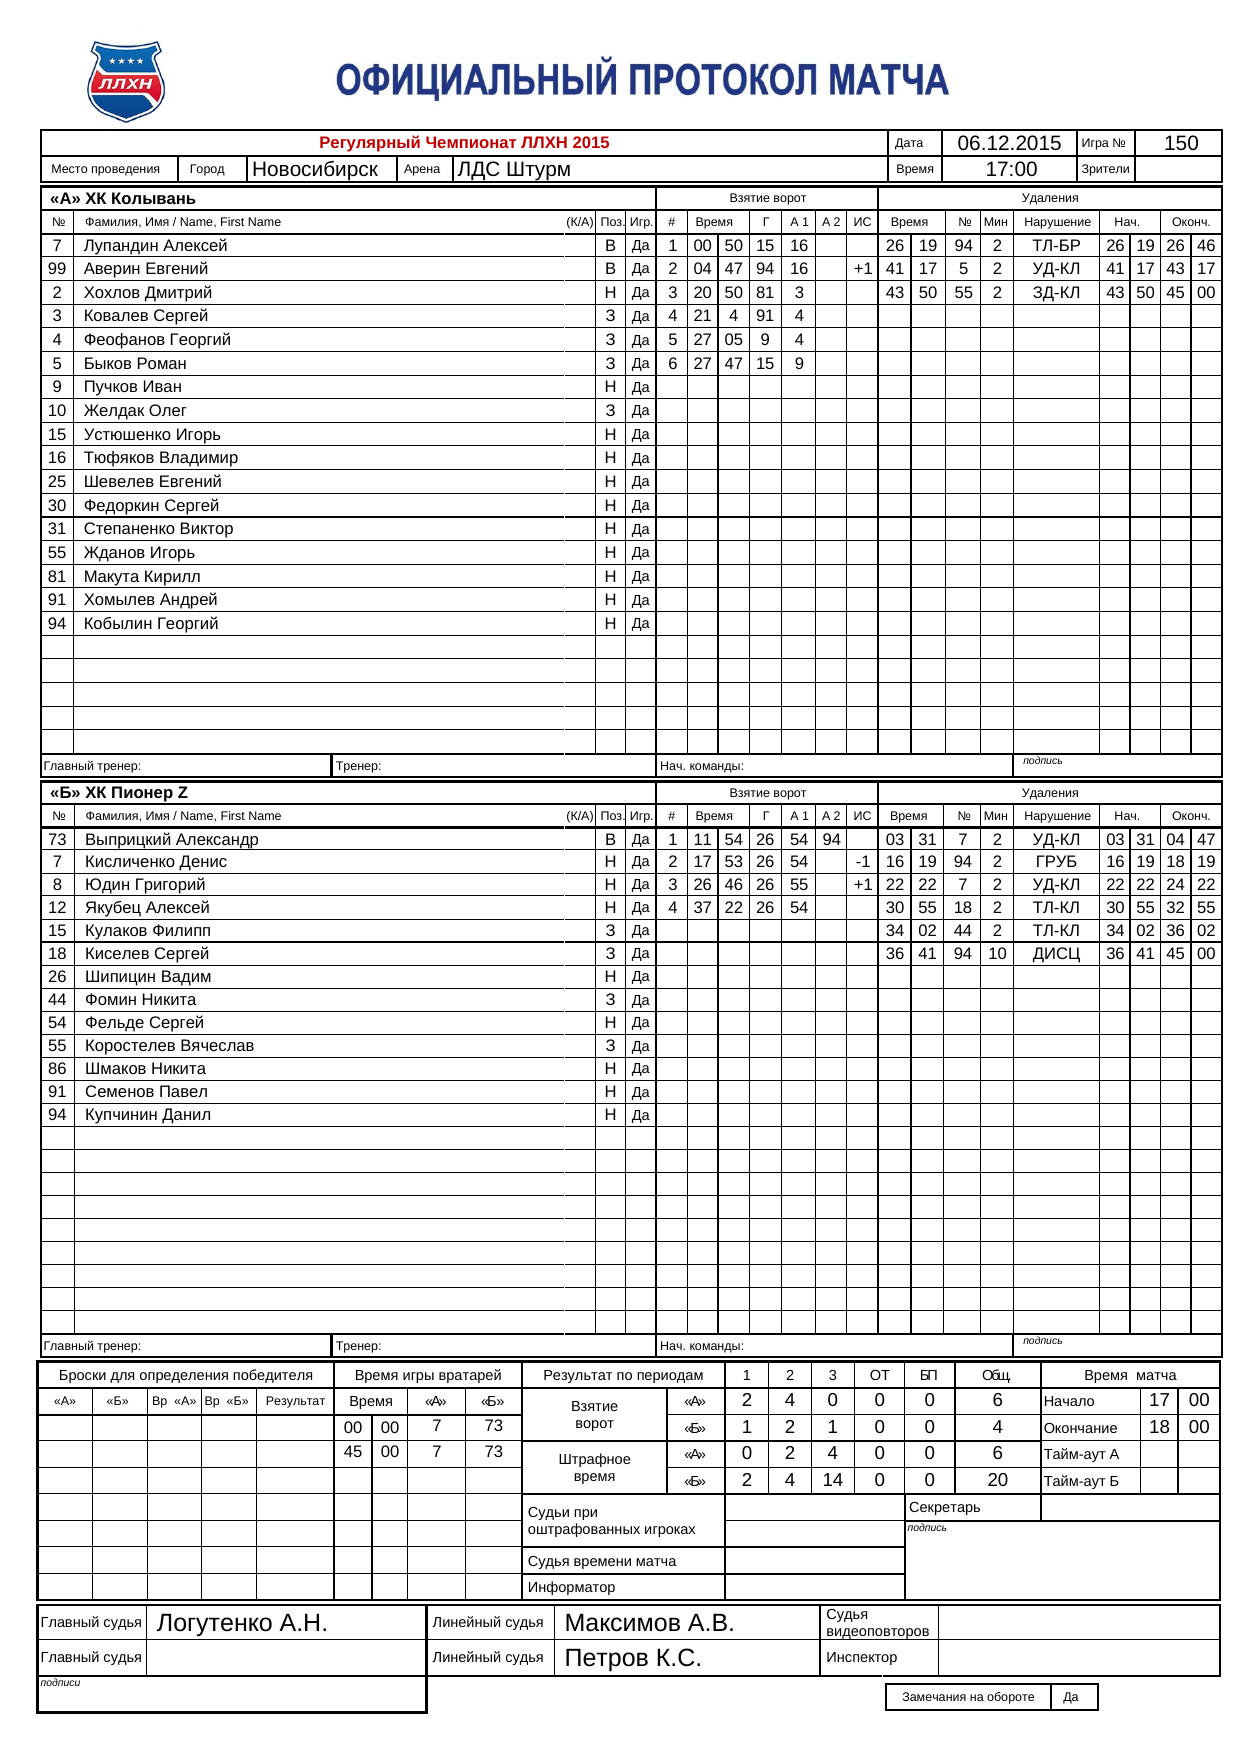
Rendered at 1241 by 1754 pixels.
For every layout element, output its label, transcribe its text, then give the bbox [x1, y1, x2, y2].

table_cell [1014, 1219, 1099, 1241]
table_cell [816, 659, 846, 682]
table_cell [1161, 1058, 1190, 1079]
table_cell 27 [688, 352, 717, 374]
table_cell [1192, 541, 1221, 564]
table_cell Время [688, 211, 749, 233]
table_cell [912, 1081, 943, 1103]
table_cell [1131, 612, 1160, 634]
table_cell [946, 470, 980, 493]
table_cell Фамилия, Имя / Name, First Name [74, 211, 565, 233]
table_cell [879, 1058, 910, 1079]
table_cell 0 [855, 1442, 904, 1467]
table_cell 54 [42, 1012, 74, 1033]
table_cell Вр «Б» [202, 1389, 256, 1413]
table_cell [782, 989, 815, 1011]
table_cell 99 [42, 257, 73, 280]
table_cell [879, 541, 910, 564]
table_cell [847, 707, 877, 729]
table_cell [879, 636, 910, 658]
table_cell [782, 588, 815, 611]
table_cell [719, 989, 749, 1011]
table_cell [944, 1150, 980, 1172]
table_cell [565, 1242, 595, 1264]
table_cell [726, 1521, 904, 1546]
table_cell 45 [1161, 281, 1190, 303]
table_cell [1192, 328, 1221, 351]
table_cell Максимов А.В. [555, 1606, 819, 1639]
table_cell [981, 1173, 1013, 1195]
table_cell [1014, 730, 1099, 753]
table_cell 17 [1141, 1389, 1177, 1413]
table_cell [847, 328, 877, 351]
table_cell [847, 896, 877, 918]
table_cell [981, 1219, 1013, 1241]
table_cell [42, 1288, 74, 1310]
table_cell [688, 1173, 717, 1195]
table_cell [750, 376, 781, 398]
table_cell 31 [1131, 829, 1160, 849]
table_cell Н [596, 470, 625, 493]
table_cell Да [626, 1081, 655, 1103]
table_cell Да [626, 470, 655, 493]
table_cell [75, 1288, 564, 1310]
table_cell 46 [1192, 235, 1221, 256]
table_cell [750, 1081, 781, 1103]
table_cell [565, 829, 595, 849]
table_cell [847, 281, 877, 303]
table_cell Да [626, 565, 655, 587]
table_cell [1192, 683, 1221, 706]
table_cell 2 [657, 257, 687, 280]
table_cell [944, 1012, 980, 1033]
table_cell [688, 376, 717, 398]
table_cell 7 [42, 235, 73, 256]
table_cell 41 [1100, 257, 1129, 280]
table_cell [39, 1521, 92, 1546]
table_cell [688, 707, 717, 729]
table_cell [816, 1265, 846, 1287]
table_cell [1161, 1242, 1190, 1264]
table_cell [1141, 1468, 1177, 1493]
table_cell [1131, 1242, 1160, 1264]
table_cell 0 [905, 1389, 954, 1413]
table_cell № [42, 211, 73, 233]
table_cell [1100, 707, 1129, 729]
table_cell 3 [657, 281, 687, 303]
table_cell [1161, 966, 1190, 987]
table_cell [847, 659, 877, 682]
table_cell [847, 399, 877, 422]
table_cell [1161, 446, 1190, 469]
table_cell [1014, 1081, 1099, 1103]
table_cell Оконч. [1161, 805, 1221, 826]
table_cell 16 [879, 850, 910, 872]
table_cell [42, 636, 73, 658]
table_cell [750, 636, 781, 658]
table_cell [688, 446, 717, 469]
table_cell [1192, 730, 1221, 753]
table_cell [847, 1012, 877, 1033]
table_cell [688, 518, 717, 540]
table_cell Хохлов Дмитрий [74, 281, 564, 303]
table_cell «Б » [466, 1389, 521, 1413]
table_cell Главный тренер: [42, 1335, 330, 1356]
table_cell [1131, 1127, 1160, 1149]
table_cell Н [596, 896, 625, 918]
table_cell [657, 1127, 687, 1149]
table_cell [719, 399, 749, 422]
table_cell [1161, 305, 1190, 327]
table_cell [688, 470, 717, 493]
table_cell 2 [981, 874, 1013, 895]
table_cell [626, 1150, 655, 1172]
table_cell [816, 612, 846, 634]
table_cell 24 [1161, 874, 1190, 895]
table_cell [1161, 730, 1190, 753]
table_cell [816, 352, 846, 374]
table_cell [657, 470, 687, 493]
table_cell [750, 1219, 781, 1241]
table_cell Г [750, 805, 781, 826]
table_header 3 [812, 1363, 854, 1387]
table_cell 45 [1161, 943, 1190, 964]
table_cell Нач. команды: [657, 1335, 1012, 1356]
table_cell [912, 588, 945, 611]
table_cell Да [626, 399, 655, 422]
table_cell [1161, 1173, 1190, 1195]
table_cell № [42, 805, 74, 826]
table_cell Логутенко А.Н. [147, 1606, 425, 1639]
table_cell [750, 1242, 781, 1264]
table_cell [42, 683, 73, 706]
table_cell 34 [1100, 920, 1129, 941]
table_header Броски для определения победителя [39, 1363, 333, 1387]
table_cell 22 [879, 874, 910, 895]
table_cell [466, 1574, 521, 1599]
table_cell Семенов Павел [75, 1081, 564, 1103]
table_cell [944, 1058, 980, 1079]
table_cell [1161, 989, 1190, 1011]
table_cell Да [626, 829, 655, 849]
table_cell 9 [42, 376, 73, 398]
table_cell ТЛ-БР [1014, 235, 1099, 256]
table_cell [1014, 1196, 1099, 1218]
table_cell [879, 730, 910, 753]
table_cell 3 [782, 281, 815, 303]
table_cell ДИСЦ [1014, 943, 1099, 964]
table_header 06.12.2015 [943, 131, 1076, 155]
table_cell [912, 1265, 943, 1287]
table_cell [688, 1058, 717, 1079]
table_cell [565, 1288, 595, 1310]
table_cell [1131, 1081, 1160, 1103]
table_cell [565, 423, 595, 445]
table_cell [1161, 1127, 1190, 1149]
table_cell [879, 1173, 910, 1195]
table_cell [1131, 565, 1160, 587]
table_cell [847, 966, 877, 987]
table_cell 02 [1192, 920, 1221, 941]
table_cell [1131, 494, 1160, 516]
table_cell [782, 494, 815, 516]
table_cell Да [626, 1012, 655, 1033]
table_cell З [596, 1035, 625, 1057]
table_cell 18 [42, 943, 74, 964]
table_cell З [596, 328, 625, 351]
table_cell Зрители [1078, 157, 1134, 181]
table_cell 73 [42, 829, 74, 849]
table_cell 94 [750, 257, 781, 280]
table_cell 02 [1131, 920, 1160, 941]
table_header Удаления [879, 188, 1221, 209]
table_cell ЗД-КЛ [1014, 281, 1099, 303]
table_cell [626, 1173, 655, 1195]
table_cell [816, 874, 846, 895]
table_cell [688, 1311, 717, 1333]
table_cell 7 [408, 1441, 465, 1467]
table_cell [750, 446, 781, 469]
table_cell 12 [42, 896, 74, 918]
table_cell [93, 1441, 147, 1467]
table_cell [688, 1265, 717, 1287]
table_cell № [944, 805, 980, 826]
table_cell [93, 1416, 147, 1440]
table_cell 32 [1161, 896, 1190, 918]
table_cell [688, 399, 717, 422]
table_header Время игры вратарей [335, 1363, 521, 1387]
table_cell Шипицин Вадим [75, 966, 564, 987]
table_cell [657, 966, 687, 987]
table_cell Кисличенко Денис [75, 850, 564, 872]
table_cell [816, 305, 846, 327]
table_cell 17 [688, 850, 717, 872]
table_cell [565, 920, 595, 941]
table_cell [981, 1242, 1013, 1264]
table_cell 19 [912, 235, 945, 256]
table_cell [202, 1494, 256, 1520]
table_cell 14 [812, 1468, 854, 1493]
table_cell [782, 541, 815, 564]
table_cell [912, 399, 945, 422]
table_cell [816, 257, 846, 280]
table_cell 20 [956, 1468, 1040, 1493]
table_cell [1014, 518, 1099, 540]
table_cell 2 [981, 896, 1013, 918]
table_cell 5 [657, 328, 687, 351]
table_cell [816, 966, 846, 987]
table_cell [750, 1058, 781, 1079]
table_cell Да [626, 494, 655, 516]
table_cell Да [626, 989, 655, 1011]
table_cell [1100, 470, 1129, 493]
table_cell [981, 730, 1013, 753]
table_cell [782, 1311, 815, 1333]
table_cell Да [626, 235, 655, 256]
table_cell [42, 659, 73, 682]
table_cell 2 [981, 829, 1013, 849]
table_cell +1 [847, 257, 877, 280]
table_cell [657, 1196, 687, 1218]
table_cell [719, 1104, 749, 1126]
table_cell Быков Роман [74, 352, 564, 374]
table_cell [42, 1173, 74, 1195]
table_cell [688, 494, 717, 516]
table_cell [912, 1173, 943, 1195]
table_cell [750, 1104, 781, 1126]
table_cell [1100, 588, 1129, 611]
table_cell [335, 1494, 371, 1520]
table_cell [1192, 588, 1221, 611]
table_cell [981, 518, 1013, 540]
table_cell [719, 659, 749, 682]
table_cell [688, 730, 717, 753]
table_cell [782, 1242, 815, 1264]
table_cell 30 [42, 494, 73, 516]
table_cell 34 [879, 920, 910, 941]
table_cell [1014, 1058, 1099, 1079]
table_cell [750, 920, 781, 941]
table_cell 4 [812, 1442, 854, 1467]
table_cell [1192, 1104, 1221, 1126]
table_cell [688, 989, 717, 1011]
table_cell З [596, 399, 625, 422]
table_cell (К/А) [565, 805, 595, 826]
table_cell [1014, 328, 1099, 351]
table_cell [657, 730, 687, 753]
table_cell [657, 612, 687, 634]
table_cell [750, 1311, 781, 1333]
table_cell [719, 683, 749, 706]
table_cell [688, 636, 717, 658]
table_cell [596, 1288, 625, 1310]
table_cell [1192, 470, 1221, 493]
table_cell [42, 1265, 74, 1287]
table_cell 4 [782, 328, 815, 351]
table_cell 94 [42, 612, 73, 634]
table_cell 55 [1192, 896, 1221, 918]
table_cell 73 [466, 1416, 521, 1440]
table_cell 0 [855, 1415, 904, 1440]
table_cell 16 [1100, 850, 1129, 872]
table_cell 26 [879, 235, 910, 256]
table_cell [879, 565, 910, 587]
table_cell «Б» [668, 1468, 724, 1493]
table_cell 2 [769, 1415, 811, 1440]
table_cell [626, 730, 655, 753]
table_cell [688, 588, 717, 611]
table_cell [939, 1640, 1219, 1675]
table_cell Судья видеоповторов [821, 1606, 938, 1639]
table_cell [657, 1311, 687, 1333]
table_cell Н [596, 494, 625, 516]
table_cell [148, 1416, 201, 1440]
table_cell [1014, 659, 1099, 682]
table_cell З [596, 989, 625, 1011]
table_cell [726, 1548, 904, 1573]
table_cell [981, 541, 1013, 564]
table_cell [912, 518, 945, 540]
table_cell 03 [879, 829, 910, 849]
table_cell [816, 989, 846, 1011]
table_cell [1131, 328, 1160, 351]
table_cell Шмаков Никита [75, 1058, 564, 1079]
table_cell [1161, 636, 1190, 658]
table_cell [657, 446, 687, 469]
table_cell 22 [1131, 874, 1160, 895]
table_cell [847, 1196, 877, 1218]
table_cell 10 [42, 399, 73, 422]
table_cell 2 [657, 850, 687, 872]
table_cell [626, 659, 655, 682]
table_cell 50 [1131, 281, 1160, 303]
table_cell Тайм-аут А [1042, 1441, 1140, 1467]
table_cell [42, 1127, 74, 1149]
table_cell 15 [42, 423, 73, 445]
table_cell [912, 966, 943, 987]
table_cell 27 [688, 328, 717, 351]
table_cell [1131, 1035, 1160, 1057]
table_cell Да [626, 943, 655, 964]
table_cell [782, 636, 815, 658]
table_cell Н [596, 850, 625, 872]
table_cell [944, 1288, 980, 1310]
table_cell [42, 1150, 74, 1172]
table_cell [565, 494, 595, 516]
table_cell [912, 470, 945, 493]
table_cell 3 [657, 874, 687, 895]
table_cell [847, 920, 877, 941]
table_cell Н [596, 1058, 625, 1079]
table_cell 00 [373, 1441, 407, 1467]
table_cell 54 [719, 829, 749, 849]
table_cell [1100, 683, 1129, 706]
table_cell Да [626, 920, 655, 941]
table_cell [1192, 494, 1221, 516]
table_cell [782, 518, 815, 540]
table_cell [1131, 966, 1160, 987]
table_cell Оконч. [1161, 211, 1221, 233]
table_cell 02 [912, 920, 943, 941]
table_cell Макута Кирилл [74, 565, 564, 587]
table_cell [688, 1104, 717, 1126]
table_cell 43 [1100, 281, 1129, 303]
table_cell [1131, 1012, 1160, 1033]
table_cell [847, 1127, 877, 1149]
table_cell 0 [855, 1468, 904, 1493]
table_cell Н [596, 966, 625, 987]
table_cell 22 [1100, 874, 1129, 895]
table_cell 53 [719, 850, 749, 872]
table_cell [944, 1311, 980, 1333]
table_cell 94 [944, 850, 980, 872]
table_cell 11 [688, 829, 717, 849]
table_cell 4 [769, 1389, 811, 1413]
table_cell [1014, 1242, 1099, 1264]
table_cell Фомин Никита [75, 989, 564, 1011]
table_cell В [596, 235, 625, 256]
table_cell [657, 541, 687, 564]
table_cell [1131, 989, 1160, 1011]
table_cell [373, 1521, 407, 1546]
table_cell [565, 565, 595, 587]
table_cell [879, 1242, 910, 1264]
table_cell [1100, 446, 1129, 469]
table_cell [782, 683, 815, 706]
table_cell [981, 1265, 1013, 1287]
table_cell 47 [719, 352, 749, 374]
table_header Игра № [1078, 131, 1134, 155]
table_cell 9 [782, 352, 815, 374]
table_cell [1014, 1012, 1099, 1033]
table_cell [565, 1058, 595, 1079]
table_cell [782, 1219, 815, 1241]
table_cell [39, 1574, 92, 1599]
table_cell [626, 1265, 655, 1287]
table_cell Н [596, 874, 625, 895]
table_cell [1192, 966, 1221, 987]
table_cell [946, 636, 980, 658]
table_cell [202, 1547, 256, 1573]
table_cell [202, 1416, 256, 1440]
table_cell 2 [981, 281, 1013, 303]
table_cell «А» [39, 1389, 92, 1413]
table_cell [1192, 518, 1221, 540]
table_cell З [596, 920, 625, 941]
table_cell [912, 1058, 943, 1079]
table_cell 19 [1131, 235, 1160, 256]
table_cell З [596, 352, 625, 374]
table_cell [565, 518, 595, 540]
table_cell [93, 1574, 147, 1599]
table_header 1 [726, 1363, 768, 1387]
table_cell [883, 1677, 1220, 1681]
table_cell [912, 423, 945, 445]
table_cell [1014, 989, 1099, 1011]
table_cell 43 [1161, 257, 1190, 280]
table_cell [750, 470, 781, 493]
table_cell [565, 896, 595, 918]
table_cell [879, 1035, 910, 1057]
table_cell [1192, 423, 1221, 445]
table_cell [750, 707, 781, 729]
table_cell Н [596, 612, 625, 634]
table_cell [408, 1494, 465, 1520]
table_cell [816, 1288, 846, 1310]
table_cell [657, 399, 687, 422]
table_cell [1014, 352, 1099, 374]
table_cell [335, 1574, 371, 1599]
table_cell 19 [912, 850, 943, 872]
table_cell [42, 730, 73, 753]
table_cell Степаненко Виктор [74, 518, 564, 540]
table_cell Линейный судья [428, 1640, 554, 1675]
table_cell 94 [816, 829, 846, 849]
table_cell [912, 612, 945, 634]
table_cell [912, 1196, 943, 1218]
table_cell 54 [782, 850, 815, 872]
table_cell ТЛ-КЛ [1014, 896, 1099, 918]
table_cell [93, 1547, 147, 1573]
table_cell [750, 612, 781, 634]
table_cell [257, 1416, 333, 1440]
table_cell [202, 1521, 256, 1546]
table_cell [847, 1288, 877, 1310]
table_cell [847, 730, 877, 753]
table_header Регулярный Чемпионат ЛЛХН 2015 [42, 131, 887, 155]
table_cell [946, 328, 980, 351]
table_cell [750, 683, 781, 706]
table_cell [944, 1196, 980, 1218]
table_cell 04 [1161, 829, 1190, 849]
table_cell [1100, 1196, 1129, 1218]
table_cell [1100, 305, 1129, 327]
table_cell [847, 565, 877, 587]
table_cell [657, 1150, 687, 1172]
table_cell [719, 1196, 749, 1218]
table_cell 45 [335, 1441, 371, 1467]
table_cell [981, 1012, 1013, 1033]
table_cell Федоркин Сергей [74, 494, 564, 516]
table_cell В [596, 257, 625, 280]
table_cell [1100, 423, 1129, 445]
table_cell [750, 1012, 781, 1033]
table_cell [657, 989, 687, 1011]
table_cell [782, 470, 815, 493]
table_cell ИС [847, 211, 877, 233]
table_cell [148, 1441, 201, 1467]
table_cell [373, 1547, 407, 1573]
table_cell [39, 1468, 92, 1493]
table_cell [408, 1521, 465, 1546]
table_header 2 [769, 1363, 811, 1387]
table_cell Выприцкий Александр [75, 829, 564, 849]
table_cell [1192, 305, 1221, 327]
table_cell Устюшенко Игорь [74, 423, 564, 445]
table_cell [1161, 494, 1190, 516]
table_cell 00 [373, 1416, 407, 1440]
table_cell [719, 470, 749, 493]
table_cell [719, 541, 749, 564]
table_cell [626, 1196, 655, 1218]
table_cell УД-КЛ [1014, 257, 1099, 280]
table_cell УД-КЛ [1014, 829, 1099, 849]
table_cell Судья времени матча [523, 1548, 724, 1573]
table_cell [335, 1521, 371, 1546]
table_cell [1192, 565, 1221, 587]
table_cell [1100, 1173, 1129, 1195]
table_cell [981, 612, 1013, 634]
table_cell 26 [750, 874, 781, 895]
table_cell [847, 612, 877, 634]
table_cell [657, 1173, 687, 1195]
table_cell Место проведения [42, 157, 177, 181]
table_cell [1131, 305, 1160, 327]
table_cell [847, 1035, 877, 1057]
table_cell 25 [42, 470, 73, 493]
table_cell [1100, 352, 1129, 374]
table_cell Главный тренер: [42, 755, 330, 776]
table_cell Тренер: [333, 755, 655, 776]
table_cell Н [596, 588, 625, 611]
table_cell [879, 1265, 910, 1287]
table_cell [750, 730, 781, 753]
table_cell [847, 376, 877, 398]
table_cell Игр. [626, 805, 655, 826]
table_cell Да [626, 874, 655, 895]
table_cell 05 [719, 328, 749, 351]
table_cell [565, 257, 595, 280]
table_cell [782, 446, 815, 469]
table_cell [981, 1311, 1013, 1333]
table_cell [1131, 730, 1160, 753]
table_cell [1192, 1242, 1221, 1264]
table_cell [847, 235, 877, 256]
table_cell [565, 1173, 595, 1195]
table_cell 0 [726, 1442, 768, 1467]
table_cell [981, 305, 1013, 327]
table_header 150 [1136, 131, 1221, 155]
table_cell [688, 659, 717, 682]
table_cell [879, 1127, 910, 1149]
table_cell [1099, 1682, 1220, 1711]
table_cell Н [596, 565, 625, 587]
table_cell подпись [906, 1522, 1219, 1599]
table_cell Да [626, 328, 655, 351]
table_cell [1131, 470, 1160, 493]
table_cell Поз. [596, 211, 625, 233]
table_cell 26 [42, 966, 74, 987]
table_cell [847, 1058, 877, 1079]
table_cell «А» [408, 1389, 465, 1413]
table_cell 2 [726, 1389, 768, 1413]
table_cell Город [179, 157, 246, 181]
table_cell [466, 1494, 521, 1520]
table_cell [42, 1219, 74, 1241]
table_cell [428, 1677, 882, 1711]
table_cell [657, 1288, 687, 1310]
table_cell [816, 1104, 846, 1126]
table_cell 55 [42, 1035, 74, 1057]
table_cell 36 [1161, 920, 1190, 941]
table_cell [879, 659, 910, 682]
table_cell Лупандин Алексей [74, 235, 564, 256]
table_cell [750, 565, 781, 587]
table_cell [1192, 1150, 1221, 1172]
table_header Взятие ворот [657, 783, 877, 803]
table_cell 44 [944, 920, 980, 941]
table_cell [719, 1311, 749, 1333]
table_cell [74, 730, 564, 753]
table_cell [981, 565, 1013, 587]
table_cell [981, 494, 1013, 516]
table_cell [565, 399, 595, 422]
table_cell А 1 [782, 211, 815, 233]
table_cell [1192, 1288, 1221, 1310]
table_cell «А» [668, 1389, 724, 1413]
table_cell Н [596, 446, 625, 469]
table_cell [257, 1494, 333, 1520]
table_cell [93, 1468, 147, 1493]
table_cell [750, 1288, 781, 1310]
table_cell 5 [946, 257, 980, 280]
table_cell [816, 707, 846, 729]
table_cell [1014, 1265, 1099, 1287]
table_cell 03 [1100, 829, 1129, 849]
table_cell [257, 1521, 333, 1546]
table_cell [1131, 659, 1160, 682]
table_cell [1100, 1012, 1129, 1033]
table_cell +1 [847, 874, 877, 895]
table_cell [688, 966, 717, 987]
table_cell [688, 1242, 717, 1264]
table_cell [1014, 423, 1099, 445]
table_cell Хомылев Андрей [74, 588, 564, 611]
table_cell [946, 730, 980, 753]
table_cell 7 [42, 850, 74, 872]
table_cell [257, 1468, 333, 1493]
table_cell [981, 1196, 1013, 1218]
table_cell [981, 399, 1013, 422]
table_cell [1161, 1196, 1190, 1218]
table_cell [912, 1035, 943, 1057]
table_cell [981, 470, 1013, 493]
table_cell ИС [847, 805, 877, 826]
table_cell [202, 1468, 256, 1493]
table_cell [1100, 1150, 1129, 1172]
table_cell [1131, 352, 1160, 374]
table_cell Время [335, 1389, 407, 1413]
table_cell Да [626, 541, 655, 564]
table_cell [75, 1311, 564, 1333]
table_cell [912, 1104, 943, 1126]
table_cell [782, 1012, 815, 1033]
table_cell [719, 1081, 749, 1103]
table_cell 31 [912, 829, 943, 849]
table_cell 17 [1131, 257, 1160, 280]
table_cell [565, 376, 595, 398]
table_cell [657, 1081, 687, 1103]
table_cell [750, 1265, 781, 1287]
table_cell 1 [812, 1415, 854, 1440]
table_cell 36 [879, 943, 910, 964]
table_cell [726, 1575, 904, 1599]
table_cell [688, 1150, 717, 1172]
table_cell [782, 1058, 815, 1079]
table_cell [719, 423, 749, 445]
table_cell [816, 896, 846, 918]
table_cell [750, 943, 781, 964]
table_cell Начало [1042, 1389, 1140, 1413]
table_cell 00 [688, 235, 717, 256]
table_cell [719, 446, 749, 469]
table_cell [1131, 636, 1160, 658]
table_cell [719, 1035, 749, 1057]
table_cell [946, 352, 980, 374]
table_cell 50 [719, 235, 749, 256]
table_cell [879, 328, 910, 351]
table_cell [879, 399, 910, 422]
table_cell [596, 1196, 625, 1218]
table_cell 81 [750, 281, 781, 303]
table_cell [879, 1081, 910, 1103]
table_cell [596, 1242, 625, 1264]
table_cell [1161, 565, 1190, 587]
table_cell [981, 1127, 1013, 1149]
table_cell [1131, 446, 1160, 469]
table_cell [408, 1468, 465, 1493]
table_cell 17:00 [943, 157, 1076, 181]
table_cell [657, 1012, 687, 1033]
table_cell Юдин Григорий [75, 874, 564, 895]
table_cell [879, 1150, 910, 1172]
table_cell [816, 943, 846, 964]
table_cell 36 [1100, 943, 1129, 964]
table_cell [1161, 1104, 1190, 1126]
table_cell [626, 1288, 655, 1310]
table_cell 7 [944, 874, 980, 895]
table_cell [148, 1547, 201, 1573]
table_cell [912, 1127, 943, 1149]
table_cell З [596, 305, 625, 327]
table_cell Да [626, 588, 655, 611]
table_cell 1 [657, 235, 687, 256]
table_cell [1161, 1150, 1190, 1172]
table_cell Арена [398, 157, 452, 181]
table_cell Время [879, 805, 943, 826]
table_cell [39, 1416, 92, 1440]
table_cell [657, 1242, 687, 1264]
table_cell Да [626, 612, 655, 634]
table_cell [847, 943, 877, 964]
table_cell [42, 1242, 74, 1264]
table_cell 4 [769, 1468, 811, 1493]
table_cell 6 [657, 352, 687, 374]
table_cell [879, 1012, 910, 1033]
table_cell 3 [42, 305, 73, 327]
table_cell Шевелев Евгений [74, 470, 564, 493]
table_cell [782, 1104, 815, 1126]
table_cell Тюфяков Владимир [74, 446, 564, 469]
table_cell [596, 1265, 625, 1287]
table_cell [1192, 1311, 1221, 1333]
table_cell [750, 1150, 781, 1172]
table_cell [847, 1265, 877, 1287]
table_cell 10 [981, 943, 1013, 964]
table_cell [596, 1219, 625, 1241]
table_cell [816, 1196, 846, 1218]
table_cell [944, 1035, 980, 1057]
table_cell [596, 1127, 625, 1149]
table_cell [1014, 1311, 1099, 1333]
table_cell Нач. [1100, 211, 1160, 233]
table_cell [847, 636, 877, 658]
table_cell Да [626, 966, 655, 987]
table_cell [847, 518, 877, 540]
table_cell [912, 659, 945, 682]
table_header Да [1052, 1685, 1097, 1709]
table_cell [565, 659, 595, 682]
table_cell 4 [657, 305, 687, 327]
table_cell [1192, 1173, 1221, 1195]
table_cell 00 [1179, 1389, 1219, 1413]
table_cell [816, 423, 846, 445]
table_cell [816, 1127, 846, 1149]
table_cell [688, 920, 717, 941]
table_cell [750, 494, 781, 516]
table_cell [1014, 1104, 1099, 1126]
table_cell 54 [782, 829, 815, 849]
table_cell [782, 659, 815, 682]
table_cell [912, 1219, 943, 1241]
table_cell [39, 1441, 92, 1467]
table_cell [596, 683, 625, 706]
table_cell Якубец Алексей [75, 896, 564, 918]
table_cell [1192, 352, 1221, 374]
table_cell [981, 989, 1013, 1011]
table_cell [879, 376, 910, 398]
table_cell [42, 707, 73, 729]
table_cell [93, 1521, 147, 1546]
table_cell [782, 1173, 815, 1195]
table_cell [1100, 1127, 1129, 1149]
table_cell [688, 1127, 717, 1149]
table_cell [75, 1173, 564, 1195]
table_cell [565, 235, 595, 256]
table_cell [1161, 1081, 1190, 1103]
table_cell [816, 1058, 846, 1079]
table_cell [1014, 588, 1099, 611]
table_cell [816, 1081, 846, 1103]
table_cell [719, 730, 749, 753]
table_cell [565, 1104, 595, 1126]
table_cell [373, 1468, 407, 1493]
table_cell [719, 1012, 749, 1033]
table_cell [912, 352, 945, 374]
table_cell 7 [944, 829, 980, 849]
table_header Время матча [1042, 1363, 1219, 1387]
table_cell [565, 636, 595, 658]
table_cell [944, 1104, 980, 1126]
table_cell [1161, 1012, 1190, 1033]
table_cell Главный судья [39, 1640, 146, 1675]
table_cell Штрафное время [523, 1442, 666, 1493]
table_cell 4 [782, 305, 815, 327]
table_cell [782, 1035, 815, 1057]
table_cell Н [596, 376, 625, 398]
table_cell Игр. [626, 211, 655, 233]
table_cell [719, 1242, 749, 1264]
table_cell [1161, 1035, 1190, 1057]
table_cell [1100, 730, 1129, 753]
table_cell [1161, 541, 1190, 564]
table_cell [626, 1242, 655, 1264]
table_cell [1100, 1104, 1129, 1126]
table_cell [912, 494, 945, 516]
table_cell # [657, 805, 687, 826]
table_cell [879, 989, 910, 1011]
table_cell 8 [42, 874, 74, 895]
table_cell [373, 1574, 407, 1599]
table_cell [782, 1127, 815, 1149]
table_cell [816, 636, 846, 658]
table_cell [782, 376, 815, 398]
table_cell [847, 1081, 877, 1103]
table_cell [946, 683, 980, 706]
table_cell [565, 966, 595, 987]
table_cell 0 [812, 1389, 854, 1413]
table_cell [1192, 659, 1221, 682]
table_cell [981, 1288, 1013, 1310]
table_cell Н [596, 1081, 625, 1103]
table_cell [847, 1150, 877, 1172]
table_cell 2 [981, 920, 1013, 941]
table_cell [202, 1441, 256, 1467]
table_cell Да [626, 1104, 655, 1126]
table_cell [816, 376, 846, 398]
table_cell [1014, 1288, 1099, 1310]
table_cell 41 [1131, 943, 1160, 964]
table_cell [596, 1150, 625, 1172]
table_cell [1131, 1311, 1160, 1333]
table_cell Да [626, 446, 655, 469]
table_cell [1161, 376, 1190, 398]
table_cell [939, 1606, 1219, 1639]
table_cell 31 [42, 518, 73, 540]
table_cell [782, 565, 815, 587]
table_cell [981, 1150, 1013, 1172]
table_cell Да [626, 257, 655, 280]
table_cell [1100, 494, 1129, 516]
table_cell [1192, 1081, 1221, 1103]
table_cell Да [626, 1035, 655, 1057]
table_cell [912, 376, 945, 398]
table_cell № [946, 211, 980, 233]
table_cell [657, 376, 687, 398]
table_cell [719, 1173, 749, 1195]
table_cell [816, 541, 846, 564]
table_cell 0 [905, 1442, 954, 1467]
table_cell 26 [750, 829, 781, 849]
table_cell [879, 1196, 910, 1218]
table_cell [1161, 659, 1190, 682]
table_cell [944, 1173, 980, 1195]
table_cell [719, 1150, 749, 1172]
table_cell [1161, 470, 1190, 493]
table_cell А 2 [816, 211, 846, 233]
table_cell 18 [1141, 1415, 1177, 1440]
table_cell [565, 588, 595, 611]
table_cell [944, 989, 980, 1011]
table_cell 94 [42, 1104, 74, 1126]
table_cell Кобылин Георгий [74, 612, 564, 634]
table_cell [75, 1265, 564, 1287]
table_cell 43 [879, 281, 910, 303]
table_cell ТЛ-КЛ [1014, 920, 1099, 941]
table_cell [719, 707, 749, 729]
table_cell [93, 1494, 147, 1520]
table_cell 30 [1100, 896, 1129, 918]
table_cell 5 [42, 352, 73, 374]
table_cell 41 [912, 943, 943, 964]
table_cell [565, 352, 595, 374]
table_cell [1161, 1219, 1190, 1241]
table_cell [912, 989, 943, 1011]
table_cell [257, 1547, 333, 1573]
table_cell [912, 1242, 943, 1264]
table_cell [657, 565, 687, 587]
table_cell [565, 989, 595, 1011]
table_cell Тренер: [333, 1335, 655, 1356]
table_cell Нарушение [1014, 805, 1099, 826]
table_cell [565, 683, 595, 706]
table_cell [565, 707, 595, 729]
table_cell [816, 446, 846, 469]
table_cell [39, 1547, 92, 1573]
table_cell А 1 [782, 805, 815, 826]
table_cell [626, 1127, 655, 1149]
table_cell Инспектор [821, 1640, 938, 1675]
table_cell [816, 1219, 846, 1241]
table_cell [847, 683, 877, 706]
table_cell [847, 470, 877, 493]
table_cell 54 [782, 896, 815, 918]
table_cell [816, 281, 846, 303]
table_cell [688, 541, 717, 564]
table_cell [944, 1127, 980, 1149]
table_cell [816, 565, 846, 587]
table_cell З [596, 943, 625, 964]
table_cell Секретарь [906, 1495, 1040, 1520]
table_cell В [596, 829, 625, 849]
table_cell [657, 920, 687, 941]
table_cell «Б» [668, 1415, 724, 1440]
table_header «А» ХК Колывань [42, 188, 655, 209]
table_cell [148, 1494, 201, 1520]
table_cell [847, 423, 877, 445]
table_cell [847, 588, 877, 611]
table_cell [1192, 376, 1221, 398]
table_cell [565, 1196, 595, 1218]
table_cell 41 [879, 257, 910, 280]
table_cell [565, 305, 595, 327]
table_cell Киселев Сергей [75, 943, 564, 964]
table_cell [1100, 376, 1129, 398]
table_cell [1161, 1311, 1190, 1333]
table_cell [847, 1104, 877, 1126]
table_cell [688, 1012, 717, 1033]
table_cell [750, 989, 781, 1011]
table_cell [1131, 1288, 1160, 1310]
table_cell [688, 1081, 717, 1103]
table_cell [719, 494, 749, 516]
table_cell Да [626, 423, 655, 445]
table_cell [335, 1468, 371, 1493]
table_cell 55 [912, 896, 943, 918]
table_cell Жданов Игорь [74, 541, 564, 564]
table_cell 26 [688, 874, 717, 895]
table_cell 00 [1192, 281, 1221, 303]
table_cell [75, 1127, 564, 1149]
table_cell [1042, 1495, 1219, 1520]
table_cell [719, 612, 749, 634]
table_cell 91 [42, 588, 73, 611]
table_cell [879, 1288, 910, 1310]
table_cell Н [596, 1012, 625, 1033]
table_cell [1136, 157, 1221, 181]
table_cell [148, 1521, 201, 1546]
table_cell [1192, 636, 1221, 658]
table_cell [147, 1640, 425, 1675]
table_cell [816, 470, 846, 493]
table_cell 2 [726, 1468, 768, 1493]
table_cell Время [879, 211, 945, 233]
table_cell [847, 1219, 877, 1241]
table_cell «Б» [93, 1389, 147, 1413]
table_cell Нарушение [1014, 211, 1099, 233]
table_cell [750, 1127, 781, 1149]
table_header Удаления [879, 783, 1221, 803]
table_cell [1100, 612, 1129, 634]
table_cell [408, 1547, 465, 1573]
table_cell 00 [1192, 943, 1221, 964]
table_cell [847, 541, 877, 564]
table_cell [1100, 399, 1129, 422]
table_cell 2 [981, 850, 1013, 872]
table_cell [981, 588, 1013, 611]
table_cell [782, 966, 815, 987]
table_cell [981, 352, 1013, 374]
table_cell [981, 659, 1013, 682]
table_cell [944, 1242, 980, 1264]
table_cell [1100, 989, 1129, 1011]
table_cell 16 [42, 446, 73, 469]
table_cell [1014, 305, 1099, 327]
table_cell А 2 [816, 805, 846, 826]
table_cell [688, 423, 717, 445]
table_cell [879, 1104, 910, 1126]
table_cell [688, 1196, 717, 1218]
table_cell [944, 1265, 980, 1287]
table_cell 55 [782, 874, 815, 895]
table_cell «А» [668, 1442, 724, 1467]
table_cell [1100, 1058, 1129, 1079]
table_cell 1 [657, 829, 687, 849]
table_cell Да [626, 352, 655, 374]
table_cell Тайм-аут Б [1042, 1468, 1140, 1493]
table_cell [816, 1173, 846, 1195]
table_cell [946, 376, 980, 398]
table_cell 21 [688, 305, 717, 327]
table_cell [1192, 399, 1221, 422]
table_cell [946, 494, 980, 516]
table_cell 16 [782, 235, 815, 256]
table_cell [657, 1035, 687, 1057]
table_cell [1014, 966, 1099, 987]
table_cell [657, 1058, 687, 1079]
table_cell 4 [657, 896, 687, 918]
table_cell [565, 1127, 595, 1149]
table_cell [148, 1468, 201, 1493]
table_cell [981, 1035, 1013, 1057]
table_cell [879, 470, 910, 493]
table_cell [946, 588, 980, 611]
table_cell [657, 494, 687, 516]
table_cell [657, 588, 687, 611]
table_cell 0 [855, 1389, 904, 1413]
table_cell [782, 1081, 815, 1103]
table_cell [1161, 518, 1190, 540]
table_cell 4 [719, 305, 749, 327]
table_cell [912, 683, 945, 706]
table_cell [750, 1035, 781, 1057]
table_cell 19 [1192, 850, 1221, 872]
table_cell [719, 636, 749, 658]
table_cell [626, 707, 655, 729]
table_cell [912, 565, 945, 587]
table_cell [1161, 1288, 1190, 1310]
table_cell 00 [1179, 1415, 1219, 1440]
table_cell [1161, 352, 1190, 374]
table_cell [719, 376, 749, 398]
table_cell 0 [905, 1415, 954, 1440]
table_cell Да [626, 518, 655, 540]
table_cell [816, 235, 846, 256]
table_cell [719, 518, 749, 540]
table_cell [912, 305, 945, 327]
table_cell Фамилия, Имя / Name, First Name [75, 805, 565, 826]
table_cell 2 [981, 257, 1013, 280]
table_cell 47 [1192, 829, 1221, 849]
table_cell [847, 494, 877, 516]
table_cell [1161, 612, 1190, 634]
table_cell [912, 730, 945, 753]
table_cell [565, 1150, 595, 1172]
table_cell [816, 683, 846, 706]
table_cell [42, 1196, 74, 1218]
table_cell [688, 1288, 717, 1310]
table_cell 15 [750, 352, 781, 374]
table_cell [565, 281, 595, 303]
table_cell 86 [42, 1058, 74, 1079]
table_cell 9 [750, 328, 781, 351]
table_cell [946, 423, 980, 445]
table_cell [946, 541, 980, 564]
table_header Результат по периодам [523, 1363, 724, 1387]
table_cell 6 [956, 1389, 1040, 1413]
table_cell 15 [42, 920, 74, 941]
table_cell Линейный судья [428, 1606, 554, 1639]
table_cell подпись [1014, 1335, 1221, 1356]
table_cell [1192, 1058, 1221, 1079]
table_cell Информатор [523, 1575, 724, 1599]
table_cell [816, 1012, 846, 1033]
table_cell [335, 1547, 371, 1573]
table_cell [596, 1311, 625, 1333]
table_cell 18 [1161, 850, 1190, 872]
table_cell [750, 1196, 781, 1218]
table_cell 81 [42, 565, 73, 587]
table_cell 18 [944, 896, 980, 918]
table_cell Новосибирск [248, 157, 396, 181]
table_cell [626, 1311, 655, 1333]
table_cell 55 [42, 541, 73, 564]
table_cell [1161, 399, 1190, 422]
table_cell [912, 446, 945, 469]
table_cell [750, 518, 781, 540]
table_cell [782, 1288, 815, 1310]
table_cell 47 [719, 257, 749, 280]
table_cell [1131, 1173, 1160, 1195]
table_cell [1014, 446, 1099, 469]
table_cell [657, 1104, 687, 1126]
table_cell [1179, 1441, 1219, 1467]
table_cell [879, 1311, 910, 1333]
table_cell [565, 1012, 595, 1033]
table_cell Да [626, 1058, 655, 1079]
table_cell [879, 1219, 910, 1241]
table_cell [1014, 1035, 1099, 1057]
table_cell [719, 966, 749, 987]
table_cell [1192, 989, 1221, 1011]
table_cell 44 [42, 989, 74, 1011]
table_cell [816, 730, 846, 753]
table_cell Да [626, 281, 655, 303]
table_cell [1192, 612, 1221, 634]
table_cell [782, 920, 815, 941]
table_cell 2 [981, 235, 1013, 256]
table_cell 00 [335, 1416, 371, 1440]
table_cell [1014, 683, 1099, 706]
table_cell 7 [408, 1416, 465, 1440]
table_cell 55 [946, 281, 980, 303]
table_cell [946, 707, 980, 729]
table_cell [1179, 1468, 1219, 1493]
table_cell [1100, 966, 1129, 987]
table_cell [912, 541, 945, 564]
table_cell [1131, 1219, 1160, 1241]
table_cell [75, 1219, 564, 1241]
table_cell [816, 920, 846, 941]
table_cell Ковалев Сергей [74, 305, 564, 327]
table_cell [565, 446, 595, 469]
table_cell [1161, 707, 1190, 729]
table_cell [257, 1441, 333, 1467]
table_cell [657, 636, 687, 658]
table_cell 2 [769, 1442, 811, 1467]
table_cell [816, 850, 846, 872]
table_cell Окончание [1042, 1415, 1140, 1440]
table_cell 26 [1100, 235, 1129, 256]
table_cell [879, 683, 910, 706]
table_cell [1100, 328, 1129, 351]
table_cell [816, 328, 846, 351]
table_header ОТ [855, 1363, 904, 1387]
table_cell 94 [944, 943, 980, 964]
table_cell ГРУБ [1014, 850, 1099, 872]
table_cell [688, 612, 717, 634]
table_cell [657, 518, 687, 540]
table_cell подписи [39, 1677, 425, 1711]
table_cell [1131, 707, 1160, 729]
table_cell [39, 1494, 92, 1520]
picture [5, 28, 1179, 129]
table_cell [688, 683, 717, 706]
table_cell [944, 966, 980, 987]
table_cell [879, 446, 910, 469]
table_cell [750, 588, 781, 611]
table_cell УД-КЛ [1014, 874, 1099, 895]
table_cell 91 [42, 1081, 74, 1103]
table_cell Время [688, 805, 749, 826]
table_cell [879, 588, 910, 611]
table_cell [782, 399, 815, 422]
table_cell [373, 1494, 407, 1520]
table_cell [1131, 399, 1160, 422]
table_cell Н [596, 518, 625, 540]
table_cell [912, 328, 945, 351]
table_cell [879, 305, 910, 327]
table_cell Фельде Сергей [75, 1012, 564, 1033]
table_cell [816, 1035, 846, 1057]
table_cell Да [626, 896, 655, 918]
table_cell [1131, 423, 1160, 445]
table_cell [981, 376, 1013, 398]
table_cell Н [596, 281, 625, 303]
table_cell [657, 707, 687, 729]
table_cell Петров К.С. [555, 1640, 819, 1675]
table_cell 22 [912, 874, 943, 895]
table_cell [912, 1150, 943, 1172]
table_cell [946, 659, 980, 682]
table_cell [1100, 1081, 1129, 1103]
table_cell Желдак Олег [74, 399, 564, 422]
table_cell Мин [981, 805, 1013, 826]
table_cell [1014, 1150, 1099, 1172]
table_cell [879, 966, 910, 987]
table_cell [946, 305, 980, 327]
table_cell [688, 1035, 717, 1057]
table_cell [719, 1219, 749, 1241]
table_cell Нач. [1100, 805, 1160, 826]
table_cell [816, 399, 846, 422]
table_cell 55 [1131, 896, 1160, 918]
table_cell 30 [879, 896, 910, 918]
table_cell [1131, 1265, 1160, 1287]
table_cell 73 [466, 1441, 521, 1467]
table_cell 17 [912, 257, 945, 280]
table_cell Поз. [596, 805, 625, 826]
table_cell [981, 1058, 1013, 1079]
table_cell [1161, 1265, 1190, 1287]
table_cell Аверин Евгений [74, 257, 564, 280]
table_cell [466, 1521, 521, 1546]
table_cell [1100, 659, 1129, 682]
table_cell [148, 1574, 201, 1599]
table_cell 0 [905, 1468, 954, 1493]
table_cell [202, 1574, 256, 1599]
table_cell [74, 683, 564, 706]
table_cell [1131, 1104, 1160, 1126]
table_cell [657, 943, 687, 964]
table_cell [1161, 683, 1190, 706]
table_cell [1100, 518, 1129, 540]
table_cell [782, 1150, 815, 1172]
table_cell [688, 565, 717, 587]
table_cell [596, 1173, 625, 1195]
table_cell [912, 1012, 943, 1033]
table_cell Н [596, 423, 625, 445]
table_cell [782, 423, 815, 445]
table_cell [688, 1219, 717, 1241]
table_cell [74, 707, 564, 729]
table_cell [565, 612, 595, 634]
table_cell [719, 1058, 749, 1079]
table_cell [1192, 1035, 1221, 1057]
table_cell [1100, 1311, 1129, 1333]
table_cell [782, 612, 815, 634]
table_cell [981, 707, 1013, 729]
table_cell Результат [257, 1389, 333, 1413]
table_cell [565, 328, 595, 351]
table_cell 22 [719, 896, 749, 918]
table_cell Время [889, 157, 941, 181]
table_cell [879, 352, 910, 374]
table_cell [750, 659, 781, 682]
table_cell [75, 1150, 564, 1172]
table_cell [1100, 541, 1129, 564]
table_cell [946, 612, 980, 634]
table_cell Нач. команды: [657, 755, 1012, 776]
table_cell [981, 966, 1013, 987]
table_cell [1192, 1219, 1221, 1241]
table_cell Купчинин Данил [75, 1104, 564, 1126]
table_cell [750, 541, 781, 564]
table_cell [1014, 541, 1099, 564]
table_cell [981, 328, 1013, 351]
table_cell [565, 541, 595, 564]
table_cell 91 [750, 305, 781, 327]
table_cell [1100, 1035, 1129, 1057]
table_cell 37 [688, 896, 717, 918]
table_cell 26 [1161, 235, 1190, 256]
table_cell [847, 446, 877, 469]
table_cell [657, 423, 687, 445]
table_cell Вр «А» [148, 1389, 201, 1413]
table_cell [981, 683, 1013, 706]
table_cell [847, 352, 877, 374]
table_cell [719, 565, 749, 587]
table_cell 04 [688, 257, 717, 280]
table_cell 15 [750, 235, 781, 256]
table_cell [596, 730, 625, 753]
table_cell [1014, 470, 1099, 493]
table_header Дата [889, 131, 941, 155]
table_cell [719, 588, 749, 611]
table_cell [816, 1242, 846, 1264]
table_cell [719, 920, 749, 941]
table_cell [816, 588, 846, 611]
table_cell 2 [42, 281, 73, 303]
table_cell [719, 1127, 749, 1149]
table_cell [944, 1219, 980, 1241]
table_cell [1100, 1219, 1129, 1241]
table_cell [1100, 1242, 1129, 1264]
table_cell [565, 1081, 595, 1103]
table_cell [565, 1219, 595, 1241]
table_cell [944, 1081, 980, 1103]
table_header Взятие ворот [657, 188, 877, 209]
table_cell [1192, 1127, 1221, 1149]
table_cell [981, 446, 1013, 469]
table_cell [466, 1468, 521, 1493]
table_cell Главный судья [39, 1606, 146, 1639]
table_cell [565, 1035, 595, 1057]
table_cell [912, 707, 945, 729]
table_cell Г [750, 211, 781, 233]
table_header БП [905, 1363, 954, 1387]
table_cell [946, 399, 980, 422]
table_cell [1014, 1127, 1099, 1149]
table_header «Б» ХК Пионер Z [42, 783, 655, 803]
table_cell -1 [847, 850, 877, 872]
table_cell [565, 850, 595, 872]
table_cell [626, 636, 655, 658]
table_cell [1161, 423, 1190, 445]
table_cell Да [626, 305, 655, 327]
table_cell Кулаков Филипп [75, 920, 564, 941]
table_cell [657, 659, 687, 682]
table_cell [565, 1311, 595, 1333]
table_cell [816, 518, 846, 540]
table_cell [847, 1242, 877, 1264]
table_cell [847, 989, 877, 1011]
table_cell [1131, 1196, 1160, 1218]
table_cell [912, 1288, 943, 1310]
table_cell 46 [719, 874, 749, 895]
table_cell [1192, 1012, 1221, 1033]
table_cell [981, 423, 1013, 445]
table_cell [565, 1265, 595, 1287]
table_cell [750, 966, 781, 987]
table_cell [1014, 707, 1099, 729]
table_cell 50 [719, 281, 749, 303]
table_cell [1131, 588, 1160, 611]
table_cell [657, 1219, 687, 1241]
table_cell [847, 1173, 877, 1195]
table_cell [816, 1150, 846, 1172]
table_cell 22 [1192, 874, 1221, 895]
table_cell подпись [1014, 755, 1221, 776]
table_cell [750, 399, 781, 422]
table_cell [1014, 565, 1099, 587]
table_cell 17 [1192, 257, 1221, 280]
table_cell (К/А) [565, 211, 595, 233]
table_cell [981, 1081, 1013, 1103]
table_cell [1100, 1265, 1129, 1287]
table_cell [1131, 1058, 1160, 1079]
table_cell [596, 707, 625, 729]
table_cell [782, 1196, 815, 1218]
table_cell [912, 636, 945, 658]
table_cell Коростелев Вячеслав [75, 1035, 564, 1057]
table_cell [1014, 376, 1099, 398]
table_cell [1192, 1196, 1221, 1218]
table_cell [782, 943, 815, 964]
table_cell [1131, 376, 1160, 398]
table_cell [1014, 612, 1099, 634]
table_cell [1014, 494, 1099, 516]
table_cell [596, 659, 625, 682]
table_cell Судьи при оштрафованных игроках [523, 1495, 724, 1546]
table_cell [946, 518, 980, 540]
table_cell Н [596, 1104, 625, 1126]
table_cell [1131, 518, 1160, 540]
table_cell [879, 707, 910, 729]
table_cell Да [626, 850, 655, 872]
table_cell [626, 1219, 655, 1241]
table_cell [719, 1265, 749, 1287]
table_cell [74, 659, 564, 682]
table_cell [879, 494, 910, 516]
table_cell [1100, 1288, 1129, 1310]
table_cell 6 [956, 1442, 1040, 1467]
table_cell [816, 1311, 846, 1333]
table_cell [565, 470, 595, 493]
table_cell [726, 1495, 904, 1520]
table_header Общ. [956, 1363, 1040, 1387]
table_cell ЛДС Штурм [454, 157, 887, 181]
table_cell [408, 1574, 465, 1599]
table_cell [42, 1311, 74, 1333]
table_cell 26 [750, 896, 781, 918]
table_cell Взятие ворот [523, 1389, 666, 1440]
table_cell [1192, 446, 1221, 469]
table_cell [466, 1547, 521, 1573]
table_cell [1014, 1173, 1099, 1195]
table_cell [981, 636, 1013, 658]
table_cell 4 [956, 1415, 1040, 1440]
table_cell [750, 423, 781, 445]
table_cell Феофанов Георгий [74, 328, 564, 351]
table_cell [816, 494, 846, 516]
table_cell [946, 565, 980, 587]
table_header Замечания на обороте [887, 1685, 1050, 1709]
table_cell [1131, 1150, 1160, 1172]
table_cell 19 [1131, 850, 1160, 872]
table_cell [657, 1265, 687, 1287]
table_cell [688, 943, 717, 964]
table_cell 16 [782, 257, 815, 280]
table_cell [1192, 1265, 1221, 1287]
table_cell [1100, 636, 1129, 658]
table_cell [847, 829, 877, 849]
table_cell [782, 1265, 815, 1287]
table_cell [719, 943, 749, 964]
table_cell 4 [42, 328, 73, 351]
table_cell [1192, 707, 1221, 729]
table_cell [75, 1242, 564, 1264]
table_cell 26 [750, 850, 781, 872]
table_cell # [657, 211, 687, 233]
table_cell [74, 636, 564, 658]
table_cell [719, 1288, 749, 1310]
table_cell [1161, 588, 1190, 611]
table_cell [1131, 541, 1160, 564]
table_cell [1014, 399, 1099, 422]
table_cell Да [626, 376, 655, 398]
table_cell [879, 423, 910, 445]
table_cell 50 [912, 281, 945, 303]
table_cell [847, 1311, 877, 1333]
table_cell [1014, 636, 1099, 658]
table_cell [750, 1173, 781, 1195]
table_cell Н [596, 541, 625, 564]
table_cell [75, 1196, 564, 1218]
table_cell [782, 707, 815, 729]
table_cell [912, 1311, 943, 1333]
table_cell [981, 1104, 1013, 1126]
table_cell [1141, 1441, 1177, 1467]
table_cell [565, 730, 595, 753]
table_cell [1161, 328, 1190, 351]
table_cell [257, 1574, 333, 1599]
table_cell [596, 636, 625, 658]
table_cell [946, 446, 980, 469]
table_cell [626, 683, 655, 706]
table_cell [565, 943, 595, 964]
table_cell [879, 612, 910, 634]
table_cell [847, 305, 877, 327]
table_cell [879, 518, 910, 540]
table_cell [565, 874, 595, 895]
table_cell [782, 730, 815, 753]
table_cell Мин [981, 211, 1013, 233]
table_cell Пучков Иван [74, 376, 564, 398]
table_cell 94 [946, 235, 980, 256]
table_cell [657, 683, 687, 706]
table_cell 20 [688, 281, 717, 303]
table_cell [1131, 683, 1160, 706]
table_cell 1 [726, 1415, 768, 1440]
table_cell [1100, 565, 1129, 587]
